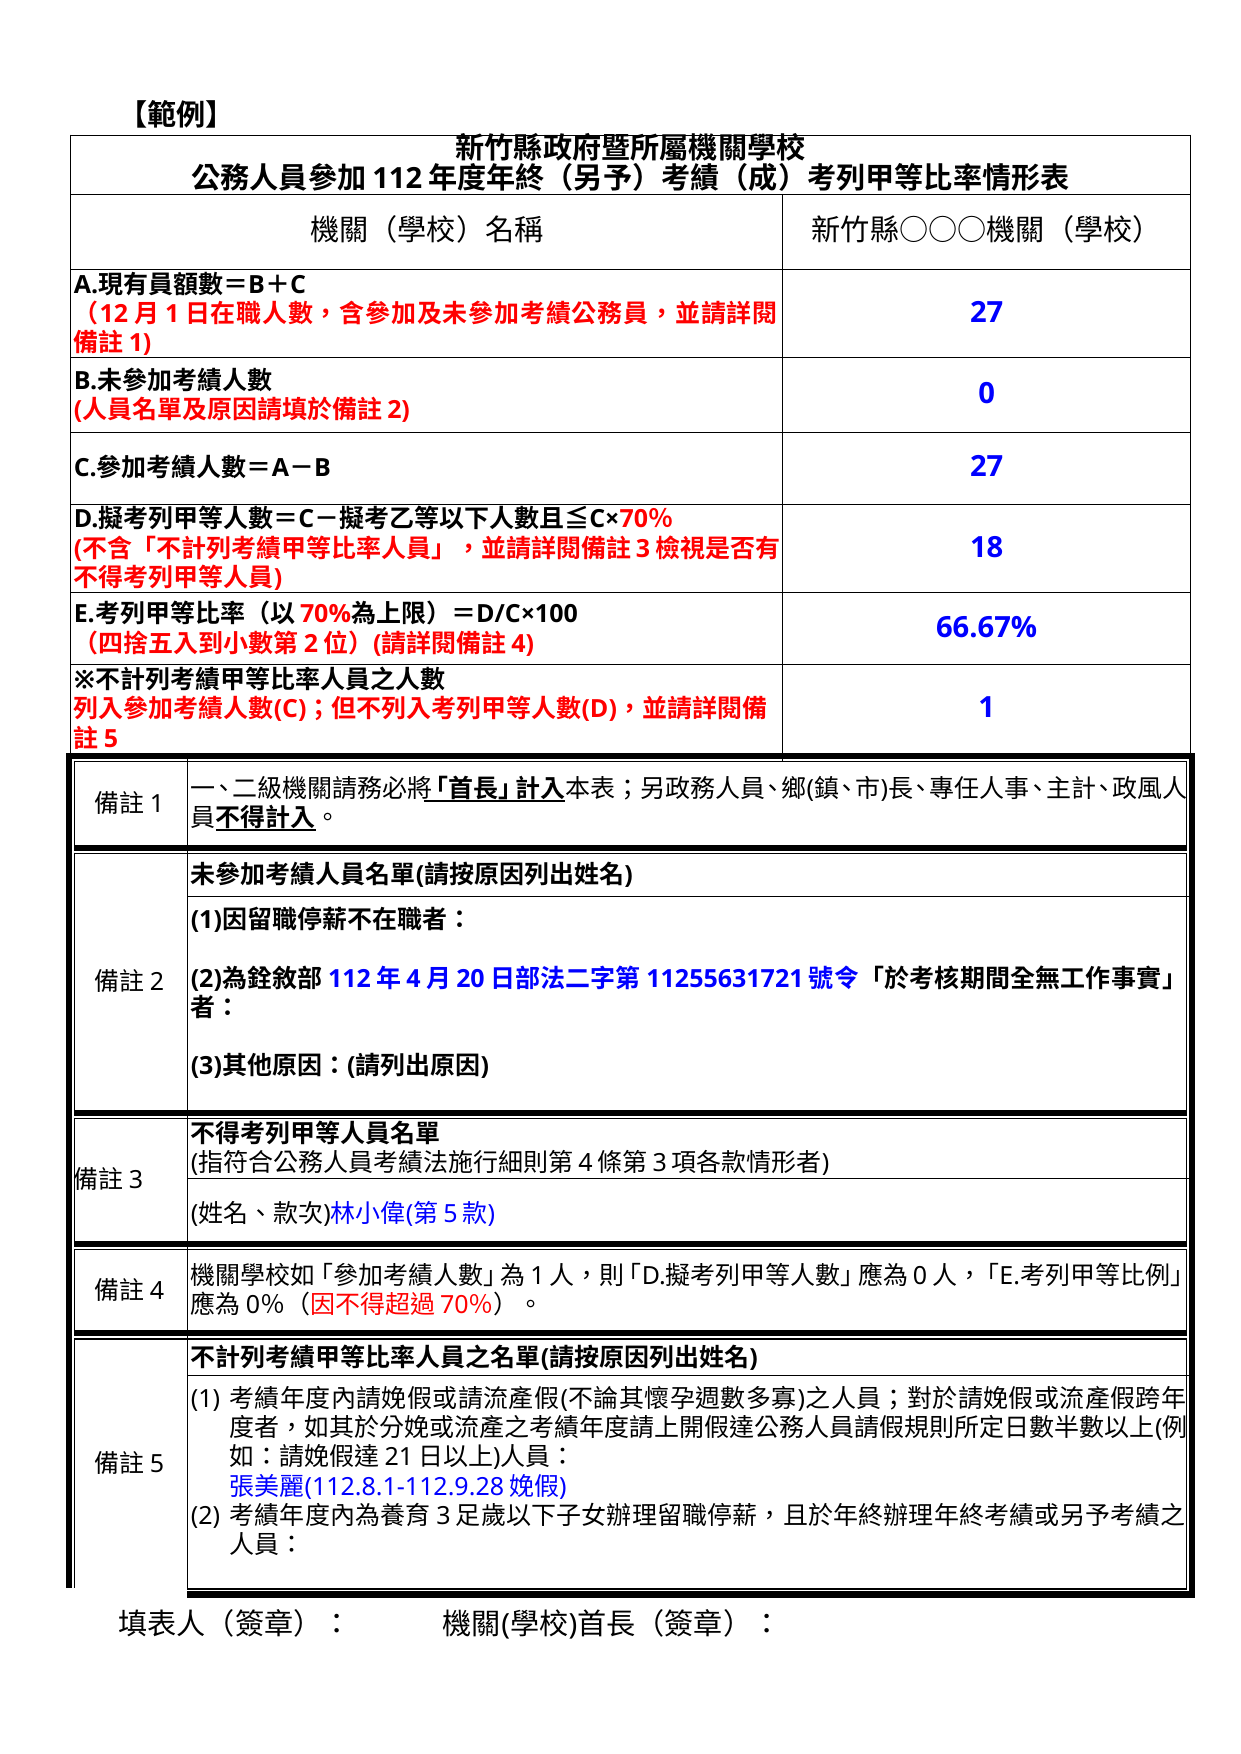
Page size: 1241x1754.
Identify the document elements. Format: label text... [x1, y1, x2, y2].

table_cell 66.67% [783, 593, 1190, 664]
table_cell ※不計列考績甲等比率人員之人數 列入參加考績人數(C)；但不列入考列甲等人數(D)，並請詳閱備註5 [71, 665, 782, 753]
table_cell 備註5 [75, 1340, 187, 1588]
table_cell B.未參加考績人數 (人員名單及原因請填於備註2) [71, 358, 782, 432]
table_cell (姓名、款次)林小偉(第5款) [188, 1179, 1186, 1241]
table_cell 考績年度內請娩假或請流產假(不論其懷孕週數多寡)之人員；對於請娩假或流產假跨年度者，如其於分娩或流產之考績年度請上開假達公務人員請假規則所定日數半數以上(例如：請娩假達21日以上)人員： 張美麗(112.8.1-112.9.28娩假) 考績年度內為養育3足歲以下子女辦理留職停薪，且於年終辦理年終考績或另予考績之人員： [188, 1376, 1186, 1588]
table_header 新竹縣政府暨所屬機關學校 公務人員參加112年度年終（另予）考績（成）考列甲等比率情形表 [71, 136, 1190, 194]
text 【範例】 [118, 89, 1122, 134]
text 填表人（簽章）： 機關(學校)首長（簽章）： [118, 1598, 1122, 1643]
table_cell 機關（學校）名稱 [71, 195, 782, 269]
table_cell (1)因留職停薪不在職者： (2)為銓敘部112年4月20日部法二字第11255631721號令「於考核期間全無工作事實」者： (3)其他原因：(請列出原因) [188, 897, 1186, 1110]
table_cell 0 [783, 358, 1190, 432]
table_cell 備註3 [75, 1119, 187, 1241]
table_cell 新竹縣○○○機關（學校） [783, 195, 1190, 269]
table_cell 不得考列甲等人員名單 (指符合公務人員考績法施行細則第4條第3項各款情形者) [188, 1119, 1186, 1177]
table_cell 機關學校如「參加考績人數」為1人，則「D.擬考列甲等人數」應為0人，「E.考列甲等比例」應為0％（因不得超過70％）。 [188, 1250, 1186, 1330]
table_cell 27 [783, 433, 1190, 503]
table_cell A.現有員額數＝B＋C （12月1日在職人數，含參加及未參加考績公務員，並請詳閱備註1) [71, 270, 782, 357]
table_cell D.擬考列甲等人數＝C－擬考乙等以下人數且≦C×70％ (不含「不計列考績甲等比率人員」，並請詳閱備註3檢視是否有不得考列甲等人員) [71, 505, 782, 592]
table_cell 備註2 [75, 854, 187, 1110]
table_cell 27 [783, 270, 1190, 357]
table_cell 不計列考績甲等比率人員之名單(請按原因列出姓名) [188, 1340, 1186, 1375]
table_cell 一、二級機關請務必將「首長」計入本表；另政務人員、鄉(鎮、市)長、專任人事、主計、政風人員不得計入。 [188, 762, 1186, 845]
table_cell 備註4 [75, 1250, 187, 1330]
table_cell E.考列甲等比率（以70%為上限）＝D/C×100 （四捨五入到小數第2位）(請詳閱備註4) [71, 593, 782, 664]
table_cell 備註1 [75, 762, 187, 845]
table_cell 未參加考績人員名單(請按原因列出姓名) [188, 854, 1186, 896]
table_cell C.參加考績人數＝A－B [71, 433, 782, 503]
table_cell 18 [783, 505, 1190, 592]
table_cell 1 [783, 665, 1190, 753]
